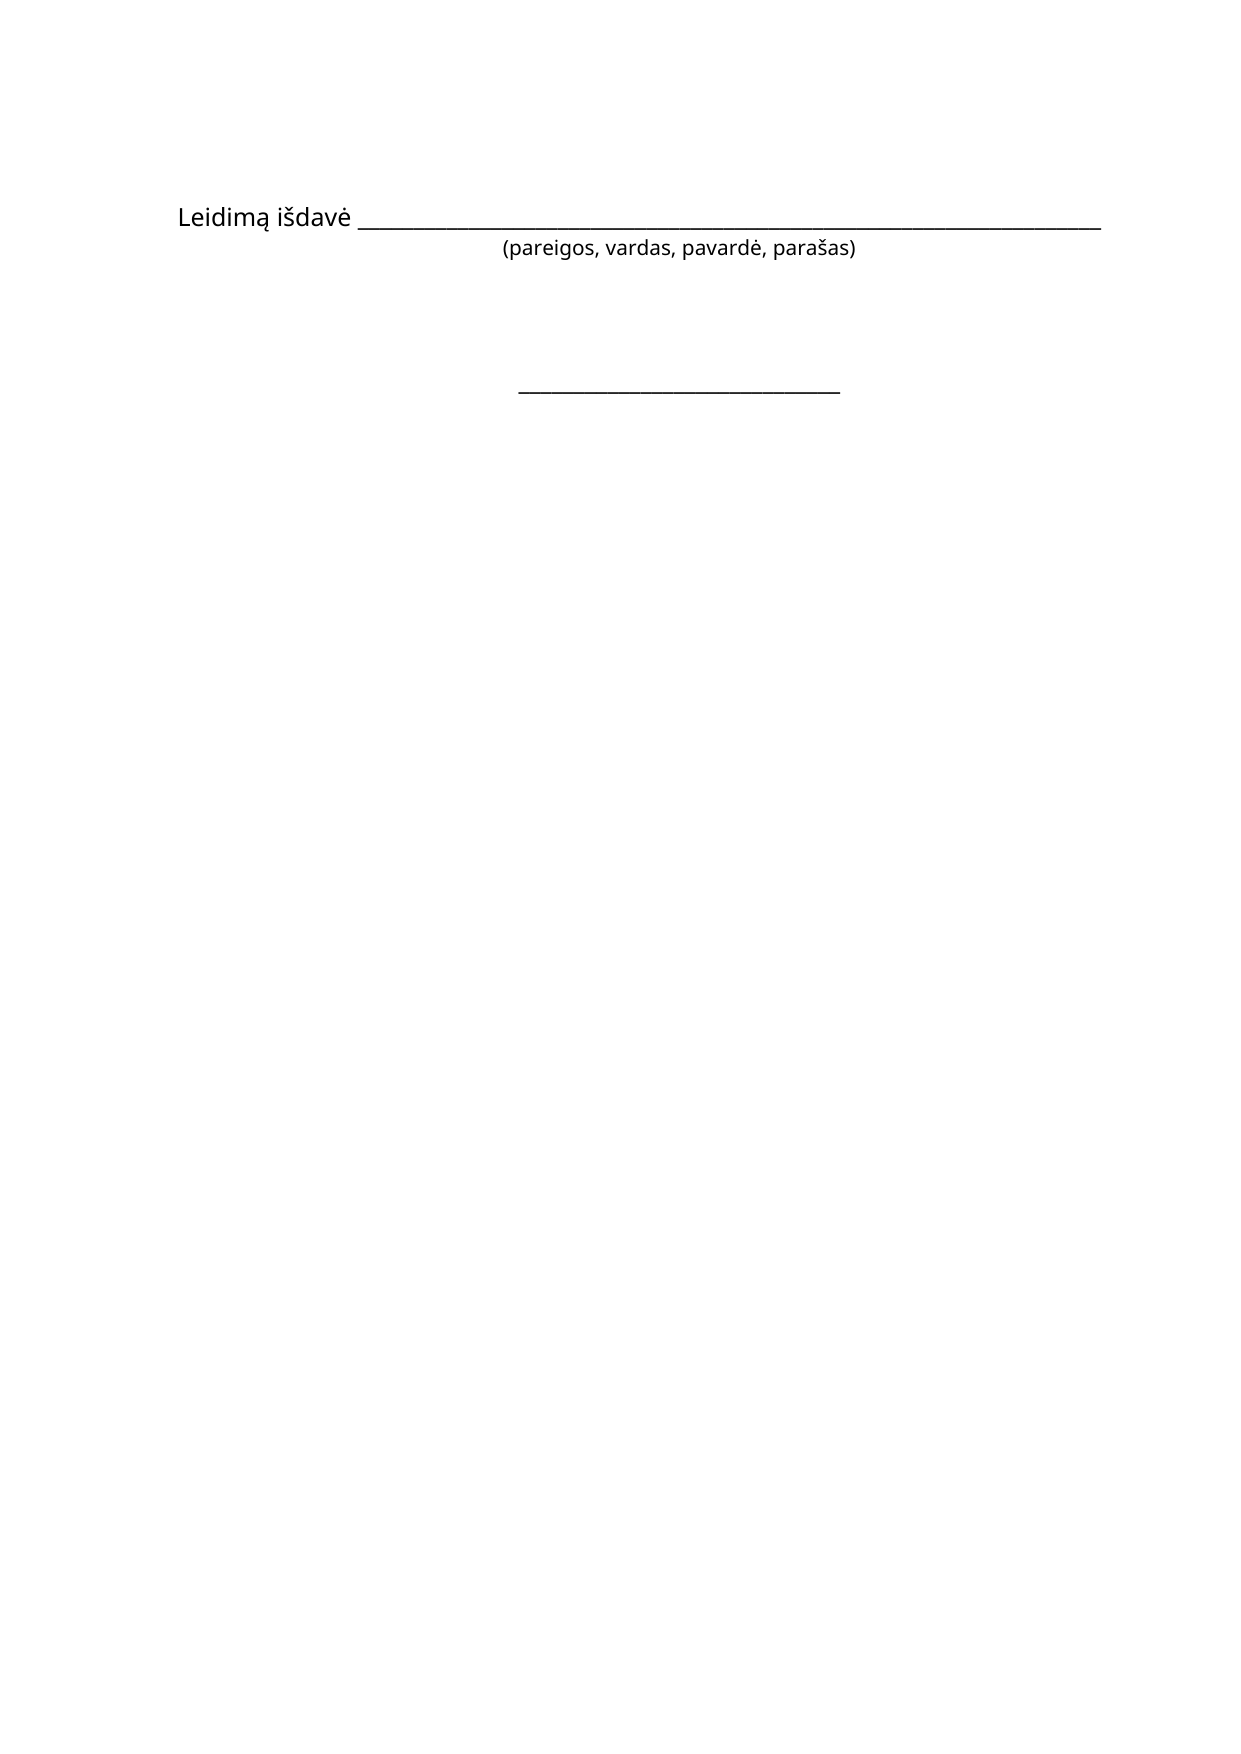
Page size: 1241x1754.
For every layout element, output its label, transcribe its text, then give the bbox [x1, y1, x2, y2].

text _____________________________ [177, 364, 1181, 398]
text (pareigos, vardas, pavardė, parašas) [177, 233, 1181, 262]
text Leidimą išdavė ___________________________________________________________________ [177, 199, 1181, 233]
